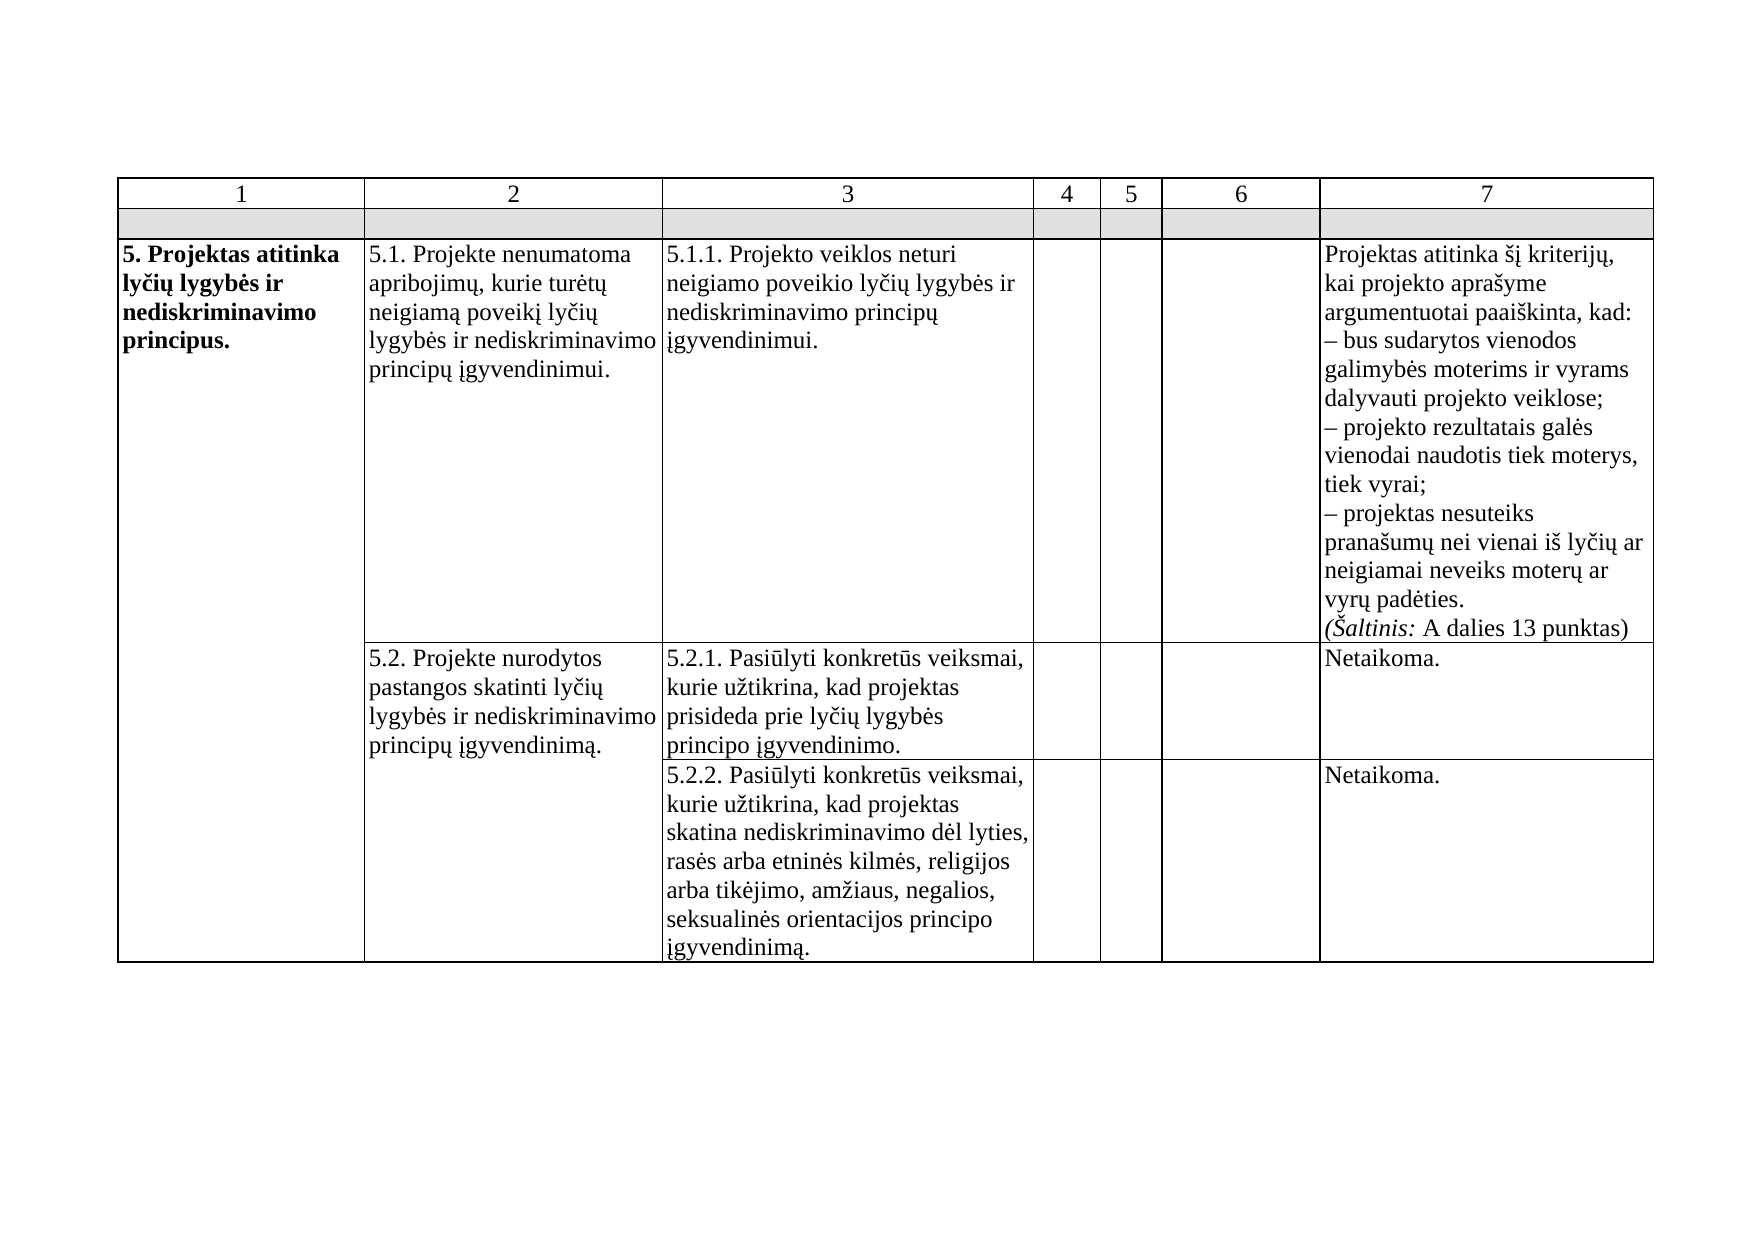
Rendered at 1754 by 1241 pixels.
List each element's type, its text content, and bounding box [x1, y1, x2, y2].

table_cell [1101, 760, 1161, 961]
table_header 3 [663, 179, 1033, 207]
table_cell 5.1.1. Projekto veiklos neturi neigiamo poveikio lyčių lygybės ir nediskriminavimo principų įgyvendinimui. [663, 240, 1033, 642]
table_cell [1163, 209, 1319, 238]
table_header 5 [1101, 179, 1161, 207]
table_cell 5. Projektas atitinka lyčių lygybės ir nediskriminavimo principus. [119, 240, 364, 961]
table_cell [1321, 209, 1653, 238]
table_cell [365, 209, 662, 238]
table_cell Projektas atitinka šį kriterijų, kai projekto aprašyme argumentuotai paaiškinta, kad: – bus sudarytos vienodos galimybės moterims ir vyrams dalyvauti projekto veiklose; – projekto rezultatais galės vienodai naudotis tiek moterys, tiek vyrai; – projektas nesuteiks pranašumų nei vienai iš lyčių ar neigiamai neveiks moterų ar vyrų padėties. (Šaltinis: A dalies 13 punktas) [1321, 240, 1653, 642]
table_cell [1034, 760, 1100, 961]
table_header 4 [1034, 179, 1100, 207]
table_cell [1034, 240, 1100, 642]
table_header 6 [1163, 179, 1319, 207]
table_cell 5.2.1. Pasiūlyti konkretūs veiksmai, kurie užtikrina, kad projektas prisideda prie lyčių lygybės principo įgyvendinimo. [663, 643, 1033, 758]
table_cell [1101, 209, 1161, 238]
table_cell [1034, 209, 1100, 238]
table_cell 5.1. Projekte nenumatoma apribojimų, kurie turėtų neigiamą poveikį lyčių lygybės ir nediskriminavimo principų įgyvendinimui. [365, 240, 662, 642]
table_cell 5.2.2. Pasiūlyti konkretūs veiksmai, kurie užtikrina, kad projektas skatina nediskriminavimo dėl lyties, rasės arba etninės kilmės, religijos arba tikėjimo, amžiaus, negalios, seksualinės orientacijos principo įgyvendinimą. [663, 760, 1033, 961]
table_cell [119, 209, 364, 238]
table_cell [1034, 643, 1100, 758]
table_cell Netaikoma. [1321, 760, 1653, 961]
table_header 7 [1321, 179, 1653, 207]
table_cell [1101, 240, 1161, 642]
table_cell Netaikoma. [1321, 643, 1653, 758]
table_cell [663, 209, 1033, 238]
table_header 2 [365, 179, 662, 207]
table_cell 5.2. Projekte nurodytos pastangos skatinti lyčių lygybės ir nediskriminavimo principų įgyvendinimą. [365, 643, 662, 961]
table_cell [1163, 240, 1319, 642]
table_header 1 [119, 179, 364, 207]
table_cell [1163, 760, 1319, 961]
table_cell [1163, 643, 1319, 758]
table_cell [1101, 643, 1161, 758]
